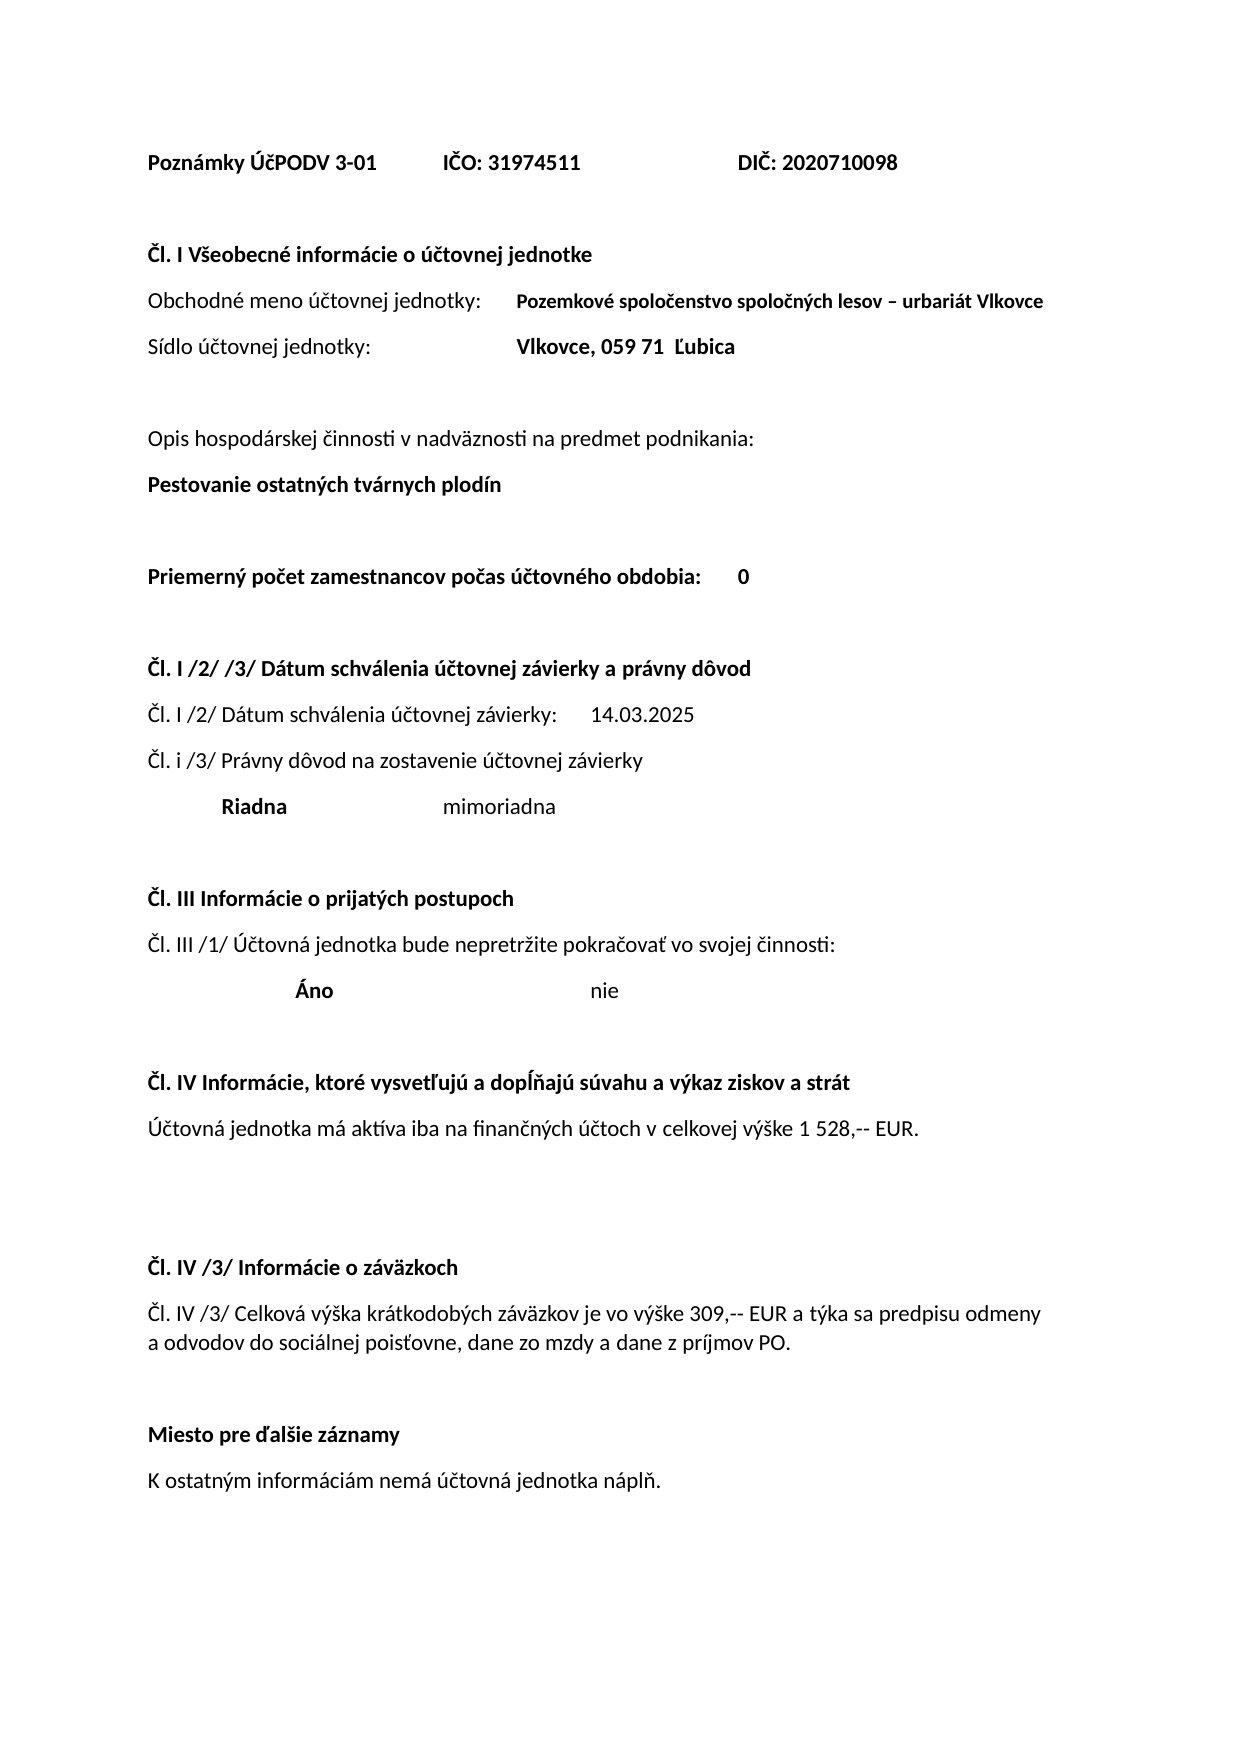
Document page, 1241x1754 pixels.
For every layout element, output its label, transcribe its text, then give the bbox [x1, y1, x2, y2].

text Riadna mimoriadna [148, 792, 1093, 820]
text Čl. IV Informácie, ktoré vysvetľujú a dopĺňajú súvahu a výkaz ziskov a strát [148, 1068, 1093, 1096]
text Obchodné meno účtovnej jednotky: Pozemkové spoločenstvo spoločných lesov – urbariát Vlkovce [148, 286, 1093, 314]
text Čl. III /1/ Účtovná jednotka bude nepretržite pokračovať vo svojej činnosti: [148, 930, 1093, 958]
text Opis hospodárskej činnosti v nadväznosti na predmet podnikania: [148, 424, 1093, 452]
text Pestovanie ostatných tvárnych plodín [148, 470, 1093, 498]
text Čl. III Informácie o prijatých postupoch [148, 884, 1093, 912]
text Poznámky ÚčPODV 3-01 IČO: 31974511 DIČ: 2020710098 [148, 148, 1093, 176]
text Čl. IV /3/ Celková výška krátkodobých záväzkov je vo výške 309,-- EUR a týka sa predpisu odmeny a odvodov do sociálnej poisťovne, dane zo mzdy a dane z príjmov PO. [148, 1299, 1093, 1356]
text Sídlo účtovnej jednotky: Vlkovce, 059 71 Ľubica [148, 332, 1093, 360]
text Áno nie [148, 976, 1093, 1004]
text K ostatným informáciám nemá účtovná jednotka náplň. [148, 1466, 1093, 1494]
text Čl. i /3/ Právny dôvod na zostavenie účtovnej závierky [148, 746, 1093, 774]
text Účtovná jednotka má aktíva iba na finančných účtoch v celkovej výške 1 528,-- EUR. [148, 1114, 1093, 1142]
text Priemerný počet zamestnancov počas účtovného obdobia: 0 [148, 562, 1093, 590]
text Čl. I /2/ Dátum schválenia účtovnej závierky: 14.03.2025 [148, 700, 1093, 728]
text Čl. IV /3/ Informácie o záväzkoch [148, 1253, 1093, 1281]
text Čl. I /2/ /3/ Dátum schválenia účtovnej závierky a právny dôvod [148, 654, 1093, 682]
text Miesto pre ďalšie záznamy [148, 1420, 1093, 1448]
text Čl. I Všeobecné informácie o účtovnej jednotke [148, 240, 1093, 268]
